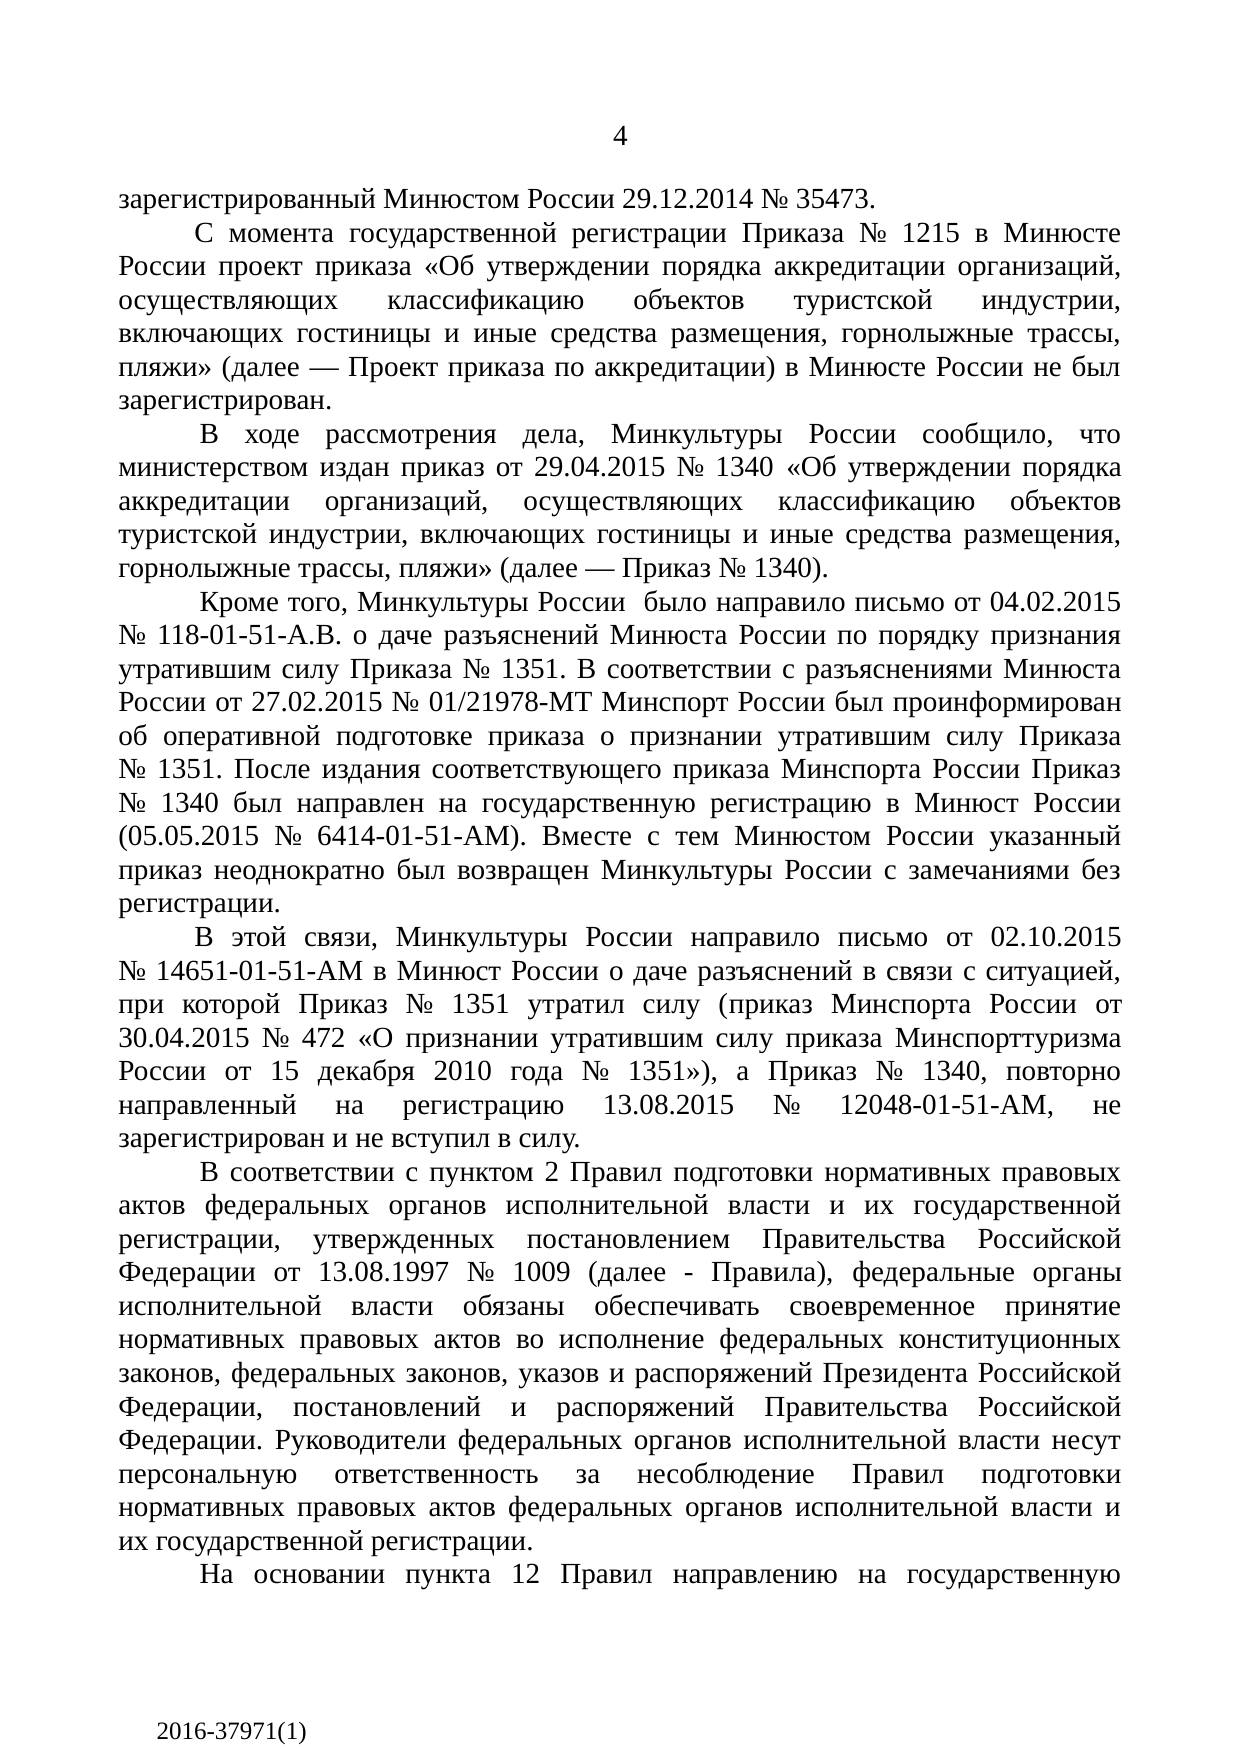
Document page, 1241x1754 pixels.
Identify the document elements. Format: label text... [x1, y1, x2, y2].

text Кроме того, Минкультуры России было направило письмо от 04.02.2015 № 118-01-51-А.В. о даче разъяснений Минюста России по порядку признания утратившим силу Приказа № 1351. В соответствии с разъяснениями Минюста России от 27.02.2015 № 01/21978-МТ Минспорт России был проинформирован об оперативной подготовке приказа о признании утратившим силу Приказа № 1351. После издания соответствующего приказа Минспорта России Приказ № 1340 был направлен на государственную регистрацию в Минюст России (05.05.2015 № 6414-01-51-АМ). Вместе с тем Минюстом России указанный приказ неоднократно был возвращен Минкультуры России с замечаниями без регистрации. [118, 584, 1122, 919]
text В ходе рассмотрения дела, Минкультуры России сообщило, что министерством издан приказ от 29.04.2015 № 1340 «Об утверждении порядка аккредитации организаций, осуществляющих классификацию объектов туристской индустрии, включающих гостиницы и иные средства размещения, горнолыжные трассы, пляжи» (далее — Приказ № 1340). [118, 416, 1122, 584]
list В соответствии с пунктом 2 Правил подготовки нормативных правовых актов федеральных органов исполнительной власти и их государственной регистрации, утвержденных постановлением Правительства Российской Федерации от 13.08.1997 № 1009 (далее - Правила), федеральные органы исполнительной власти обязаны обеспечивать своевременное принятие нормативных правовых актов во исполнение федеральных конституционных законов, федеральных законов, указов и распоряжений Президента Российской Федерации, постановлений и распоряжений Правительства Российской Федерации. Руководители федеральных органов исполнительной власти несут персональную ответственность за несоблюдение Правил подготовки нормативных правовых актов федеральных органов исполнительной власти и их государственной регистрации. [118, 1154, 1122, 1556]
text С момента государственной регистрации Приказа № 1215 в Минюсте России проект приказа «Об утверждении порядка аккредитации организаций, осуществляющих классификацию объектов туристской индустрии, включающих гостиницы и иные средства размещения, горнолыжные трассы, пляжи» (далее — Проект приказа по аккредитации) в Минюсте России не был зарегистрирован. [118, 215, 1122, 416]
text зарегистрированный Минюстом России 29.12.2014 № 35473. [118, 181, 1122, 215]
text На основании пункта 12 Правил направлению на государственную [118, 1556, 1122, 1590]
text В этой связи, Минкультуры России направило письмо от 02.10.2015 № 14651-01-51-АМ в Минюст России о даче разъяснений в связи с ситуацией, при которой Приказ № 1351 утратил силу (приказ Минспорта России от 30.04.2015 № 472 «О признании утратившим силу приказа Минспорттуризма России от 15 декабря 2010 года № 1351»), а Приказ № 1340, повторно направленный на регистрацию 13.08.2015 № 12048-01-51-АМ, не зарегистрирован и не вступил в силу. [118, 919, 1122, 1154]
